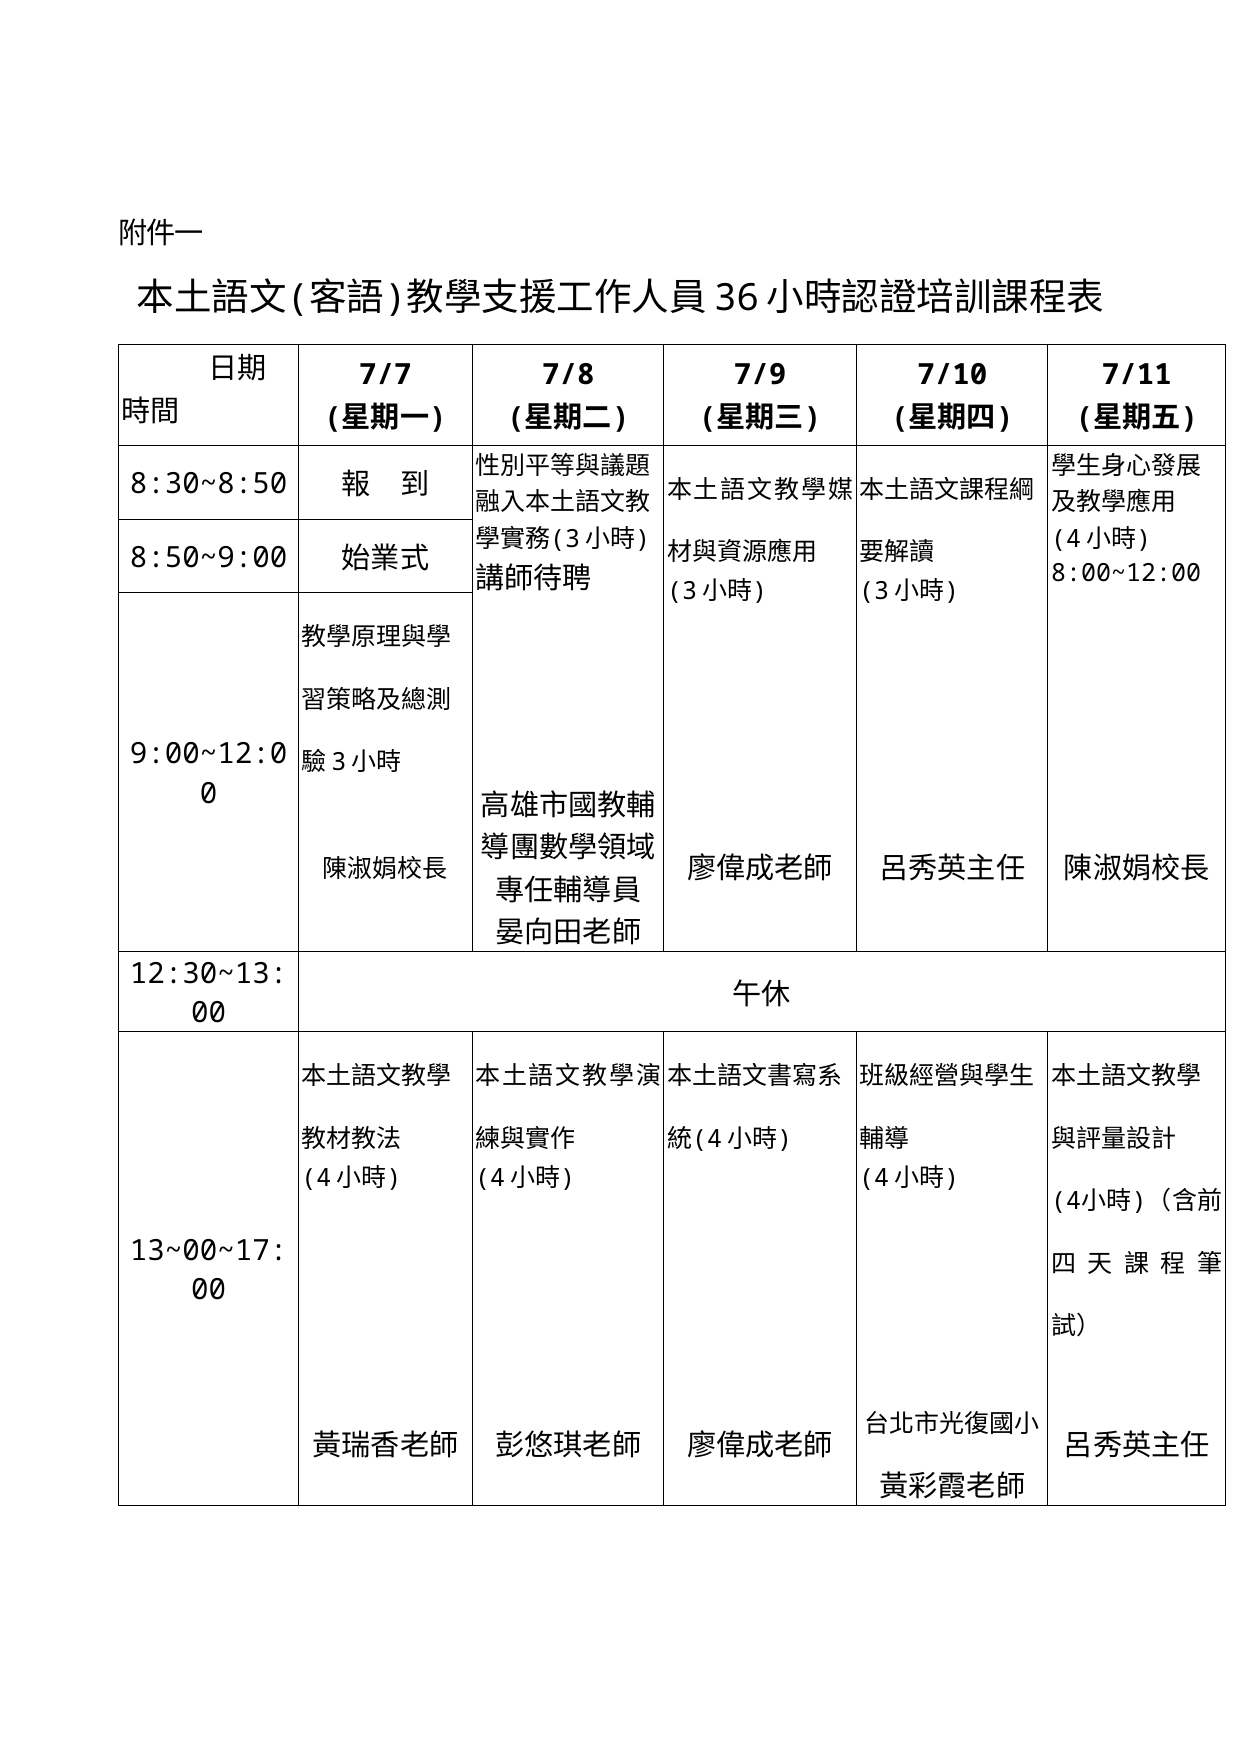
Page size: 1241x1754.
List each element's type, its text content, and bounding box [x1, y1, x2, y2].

table_cell 呂秀英主任 [857, 781, 1047, 951]
table_cell 學生身心發展及教學應用 (4小時) 8:00~12:00 [1048, 446, 1225, 781]
table_header 7/11 (星期五) [1048, 345, 1225, 444]
text 附件一 [118, 189, 1122, 252]
table_header 日期 時間 [119, 345, 298, 444]
table_cell 陳淑娟校長 [299, 781, 472, 951]
table_cell 本土語文教學媒材與資源應用 (3小時) [664, 446, 856, 781]
table_cell 高雄市國教輔導團數學領域專任輔導員 晏向田老師 [473, 781, 663, 951]
table_cell 報 到 [299, 446, 472, 518]
table_cell 9:00~12:00 [119, 593, 298, 951]
table_cell 廖偉成老師 [664, 781, 856, 951]
table_cell 黃瑞香老師 [299, 1379, 472, 1505]
table_cell 性別平等與議題融入本土語文教學實務(3小時) 講師待聘 [473, 446, 663, 781]
table_cell 本土語文書寫系統(4小時) [664, 1032, 856, 1379]
table_cell 台北市光復國小黃彩霞老師 [857, 1379, 1047, 1505]
table_cell 始業式 [299, 520, 472, 592]
table_cell 教學原理與學習策略及總測驗3小時 [299, 593, 472, 781]
table_cell 13~00~17:00 [119, 1032, 298, 1505]
table_cell 彭悠琪老師 [473, 1379, 663, 1505]
table_cell 8:50~9:00 [119, 520, 298, 592]
table_header 7/7 (星期一) [299, 345, 472, 444]
table_cell 午休 [299, 952, 1225, 1031]
table_cell 本土語文教學演練與實作 (4小時) [473, 1032, 663, 1379]
table_header 7/10 (星期四) [857, 345, 1047, 444]
table_cell 本土語文教學與評量設計 (4小時)（含前四天課程筆試） [1048, 1032, 1225, 1379]
table_header 7/8 (星期二) [473, 345, 663, 444]
table_cell 本土語文教學教材教法 (4小時) [299, 1032, 472, 1379]
table_header 7/9 (星期三) [664, 345, 856, 444]
table_cell 8:30~8:50 [119, 446, 298, 518]
table_cell 廖偉成老師 [664, 1379, 856, 1505]
text 本土語文(客語)教學支援工作人員36小時認證培訓課程表 [118, 252, 1122, 325]
table_cell 12:30~13:00 [119, 952, 298, 1031]
table_cell 陳淑娟校長 [1048, 781, 1225, 951]
table_cell 班級經營與學生輔導 (4小時) [857, 1032, 1047, 1379]
table_cell 呂秀英主任 [1048, 1379, 1225, 1505]
table_cell 本土語文課程綱要解讀 (3小時) [857, 446, 1047, 781]
